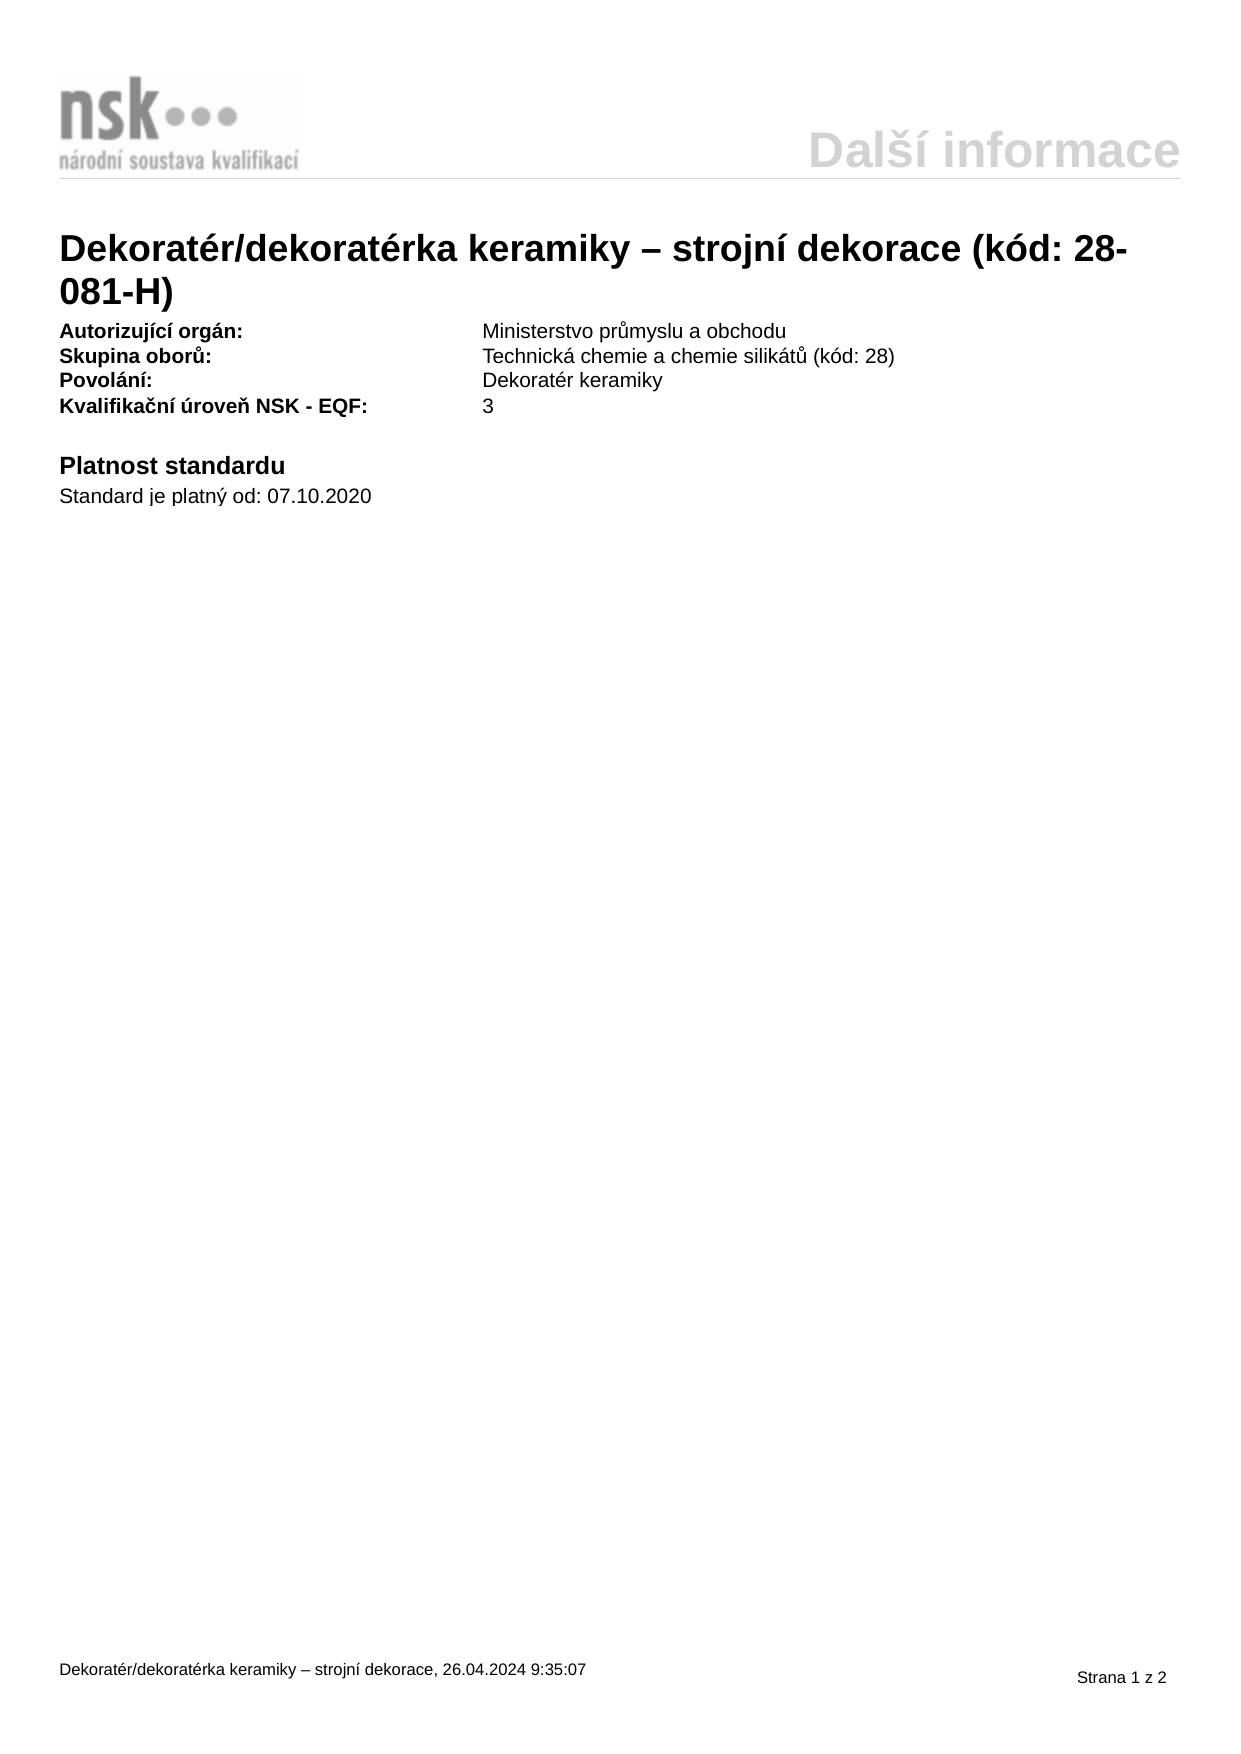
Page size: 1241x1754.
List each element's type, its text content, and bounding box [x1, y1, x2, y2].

table_cell Dekoratér/dekoratérka keramiky – strojní dekorace (kód: 28-081-H) [59, 224, 1181, 313]
table_cell [119, 418, 482, 447]
table_cell [861, 806, 1167, 1106]
table_cell Povolání: [59, 368, 482, 392]
table_cell [59, 313, 119, 319]
table_cell [119, 196, 482, 224]
table_cell [119, 172, 482, 178]
table_cell [482, 1384, 619, 1659]
table_cell [482, 1106, 619, 1383]
table_cell [1167, 196, 1181, 224]
table_cell Strana 1 z 2 [861, 1660, 1167, 1696]
table_cell [1167, 313, 1181, 319]
table_cell [619, 506, 627, 806]
table_cell [619, 1384, 627, 1659]
table_cell [619, 196, 627, 224]
table_cell Technická chemie a chemie silikátů (kód: 28) [482, 344, 1181, 368]
table_cell [482, 418, 619, 447]
table_cell Ministerstvo průmyslu a obchodu [482, 319, 1181, 344]
table_cell [1167, 506, 1181, 806]
table_cell [861, 196, 1167, 224]
table_cell [482, 506, 619, 806]
table_cell [1167, 418, 1181, 447]
table_cell [59, 506, 119, 806]
table_cell [627, 806, 861, 1106]
table_cell [59, 196, 119, 224]
table_cell 3 [482, 394, 1181, 417]
table_cell [619, 313, 627, 319]
table_cell [119, 1384, 482, 1659]
table_cell [482, 196, 619, 224]
table_cell [619, 806, 627, 1106]
table_cell [59, 806, 119, 1106]
table_cell [59, 179, 1181, 196]
table_cell [482, 806, 619, 1106]
table_cell [627, 418, 861, 447]
table_cell [59, 418, 119, 447]
table_cell [1167, 1106, 1181, 1383]
table_cell [627, 506, 861, 806]
table_header Další informace [627, 59, 1181, 178]
table_cell [861, 313, 1167, 319]
table_cell [59, 1384, 119, 1659]
table_cell [627, 196, 861, 224]
table_cell Dekoratér keramiky [482, 368, 1181, 393]
table_cell Kvalifikační úroveň NSK - EQF: [59, 394, 482, 417]
table_cell Skupina oborů: [59, 344, 482, 368]
table_cell [1167, 1660, 1181, 1696]
table_cell [619, 418, 627, 447]
table_cell Dekoratér/dekoratérka keramiky – strojní dekorace, 26.04.2024 9:35:07 [59, 1660, 861, 1696]
table_cell [119, 806, 482, 1106]
table_cell [59, 172, 119, 178]
table_header [620, 59, 627, 172]
table_cell [627, 1106, 861, 1383]
table_cell [59, 1106, 119, 1383]
table_cell [482, 313, 619, 319]
table_cell [119, 313, 482, 319]
table_cell [861, 506, 1167, 806]
table_cell [1167, 806, 1181, 1106]
table_cell [619, 172, 627, 178]
table_cell [627, 313, 861, 319]
table_cell [861, 1384, 1167, 1659]
table_cell [861, 1106, 1167, 1383]
table_cell [482, 172, 619, 178]
table_cell [119, 506, 482, 806]
table_cell [119, 1106, 482, 1383]
table_cell [627, 1384, 861, 1659]
table_cell [1167, 1384, 1181, 1659]
picture [58, 59, 620, 172]
table_cell Platnost standardu [59, 448, 1181, 483]
table_cell Standard je platný od: 07.10.2020 [59, 484, 1181, 506]
table_cell Autorizující orgán: [59, 319, 482, 343]
table_cell [619, 1106, 627, 1383]
table_cell [861, 418, 1167, 447]
